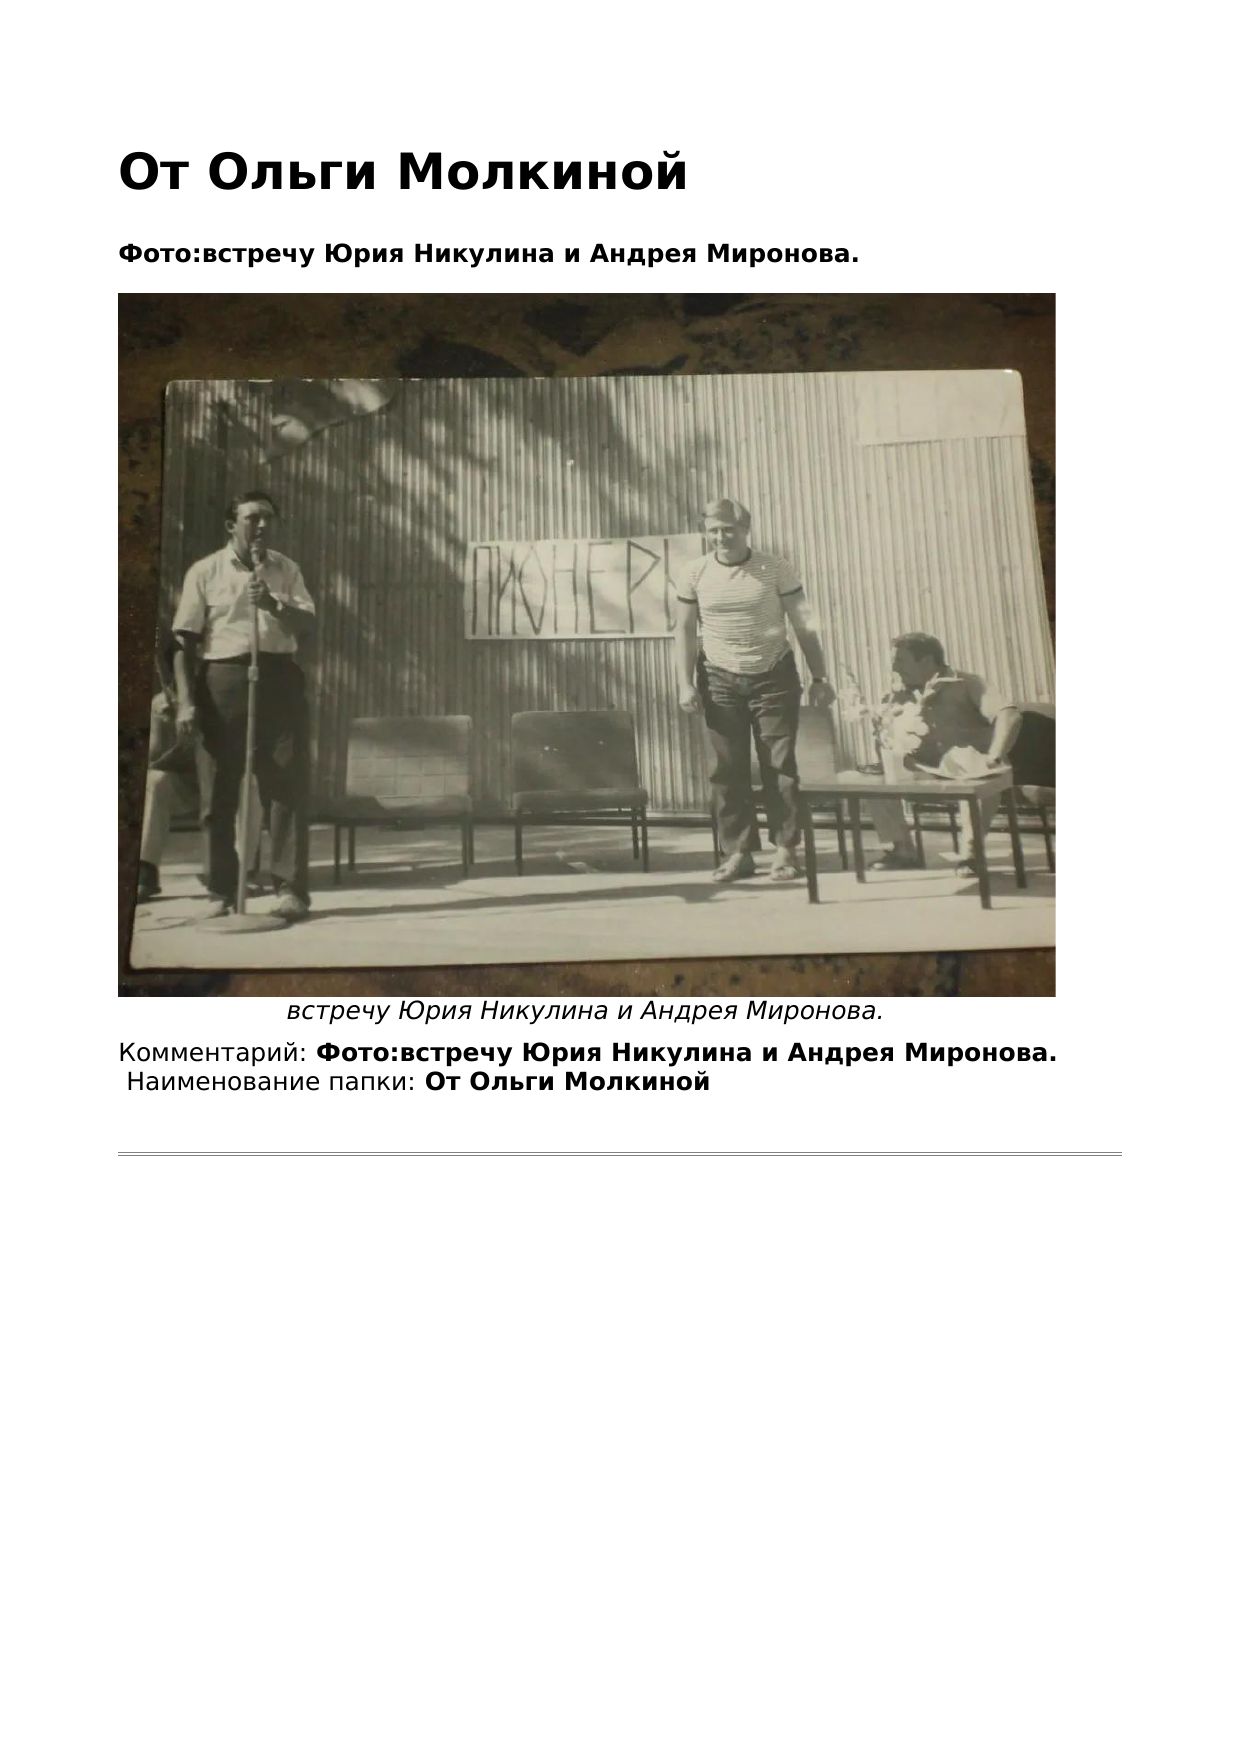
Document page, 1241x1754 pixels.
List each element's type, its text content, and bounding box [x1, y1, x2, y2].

picture [118, 293, 1056, 997]
text Комментарий: Фото:встречу Юрия Никулина и Андрея Миронова. Наименование папки: От Ольги Молкиной [118, 1038, 1122, 1125]
subtitle От Ольги Молкиной [118, 143, 1122, 201]
subtitle Фото:встречу Юрия Никулина и Андрея Миронова. [118, 239, 1122, 268]
text встречу Юрия Никулина и Андрея Миронова. [118, 997, 1056, 1025]
